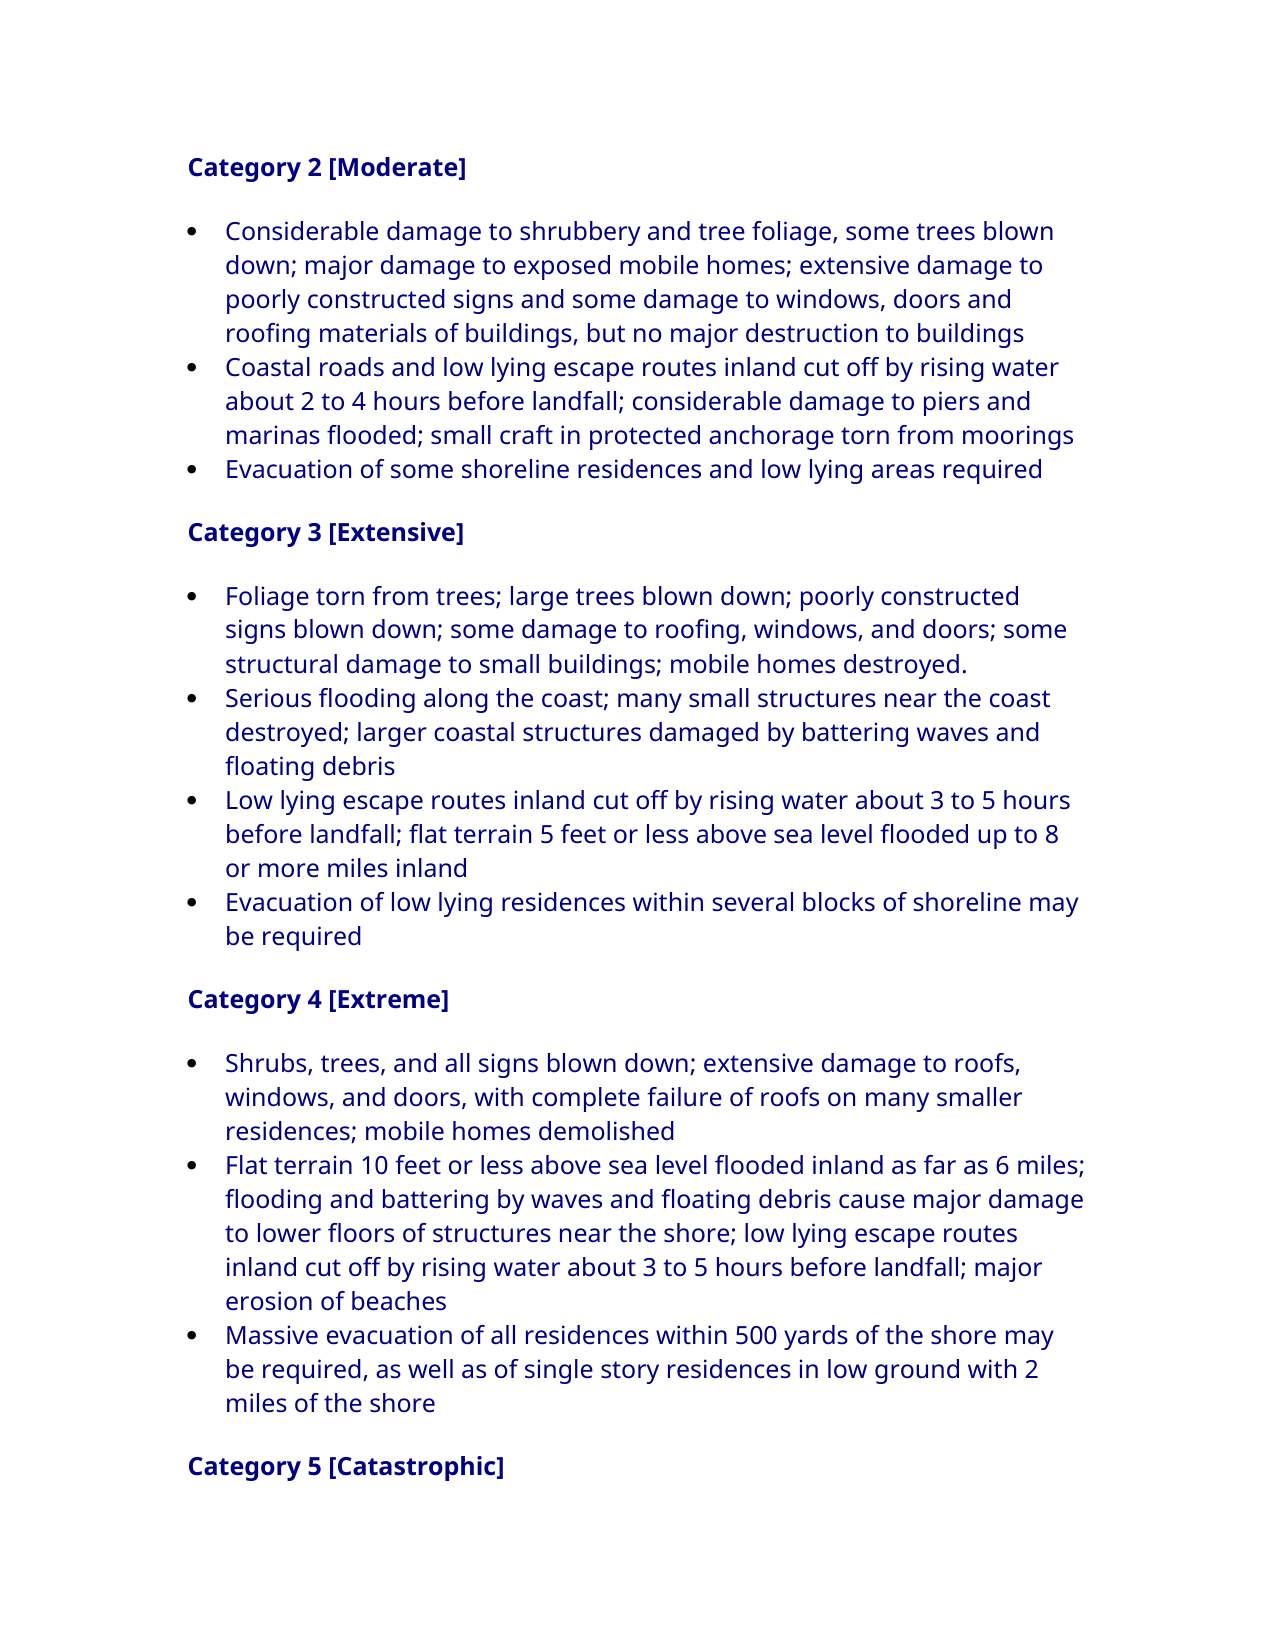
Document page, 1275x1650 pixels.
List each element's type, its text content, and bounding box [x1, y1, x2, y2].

text Category 5 [Catastrophic] [187, 1449, 1087, 1483]
text Category 4 [Extreme] [187, 982, 1087, 1016]
list Serious flooding along the coast; many small structures near the coast destroyed; larger coastal structures damaged by battering waves and floating debris [187, 680, 1087, 782]
list Evacuation of some shoreline residences and low lying areas required [187, 452, 1087, 486]
list Foliage torn from trees; large trees blown down; poorly constructed signs blown down; some damage to roofing, windows, and doors; some structural damage to small buildings; mobile homes destroyed. [187, 578, 1087, 680]
list Massive evacuation of all residences within 500 yards of the shore may be required, as well as of single story residences in low ground with 2 miles of the shore [187, 1318, 1087, 1420]
text Category 2 [Moderate] [187, 150, 1087, 184]
list Low lying escape routes inland cut off by rising water about 3 to 5 hours before landfall; flat terrain 5 feet or less above sea level flooded up to 8 or more miles inland [187, 782, 1087, 885]
list Considerable damage to shrubbery and tree foliage, some trees blown down; major damage to exposed mobile homes; extensive damage to poorly constructed signs and some damage to windows, doors and roofing materials of buildings, but no major destruction to buildings [187, 213, 1087, 349]
list Shrubs, trees, and all signs blown down; extensive damage to roofs, windows, and doors, with complete failure of roofs on many smaller residences; mobile homes demolished [187, 1045, 1087, 1147]
list Flat terrain 10 feet or less above sea level flooded inland as far as 6 miles; flooding and battering by waves and floating debris cause major damage to lower floors of structures near the shore; low lying escape routes inland cut off by rising water about 3 to 5 hours before landfall; major erosion of beaches [187, 1147, 1087, 1318]
list Coastal roads and low lying escape routes inland cut off by rising water about 2 to 4 hours before landfall; considerable damage to piers and marinas flooded; small craft in protected anchorage torn from moorings [187, 349, 1087, 452]
text Category 3 [Extensive] [187, 515, 1087, 549]
list Evacuation of low lying residences within several blocks of shoreline may be required [187, 885, 1087, 953]
